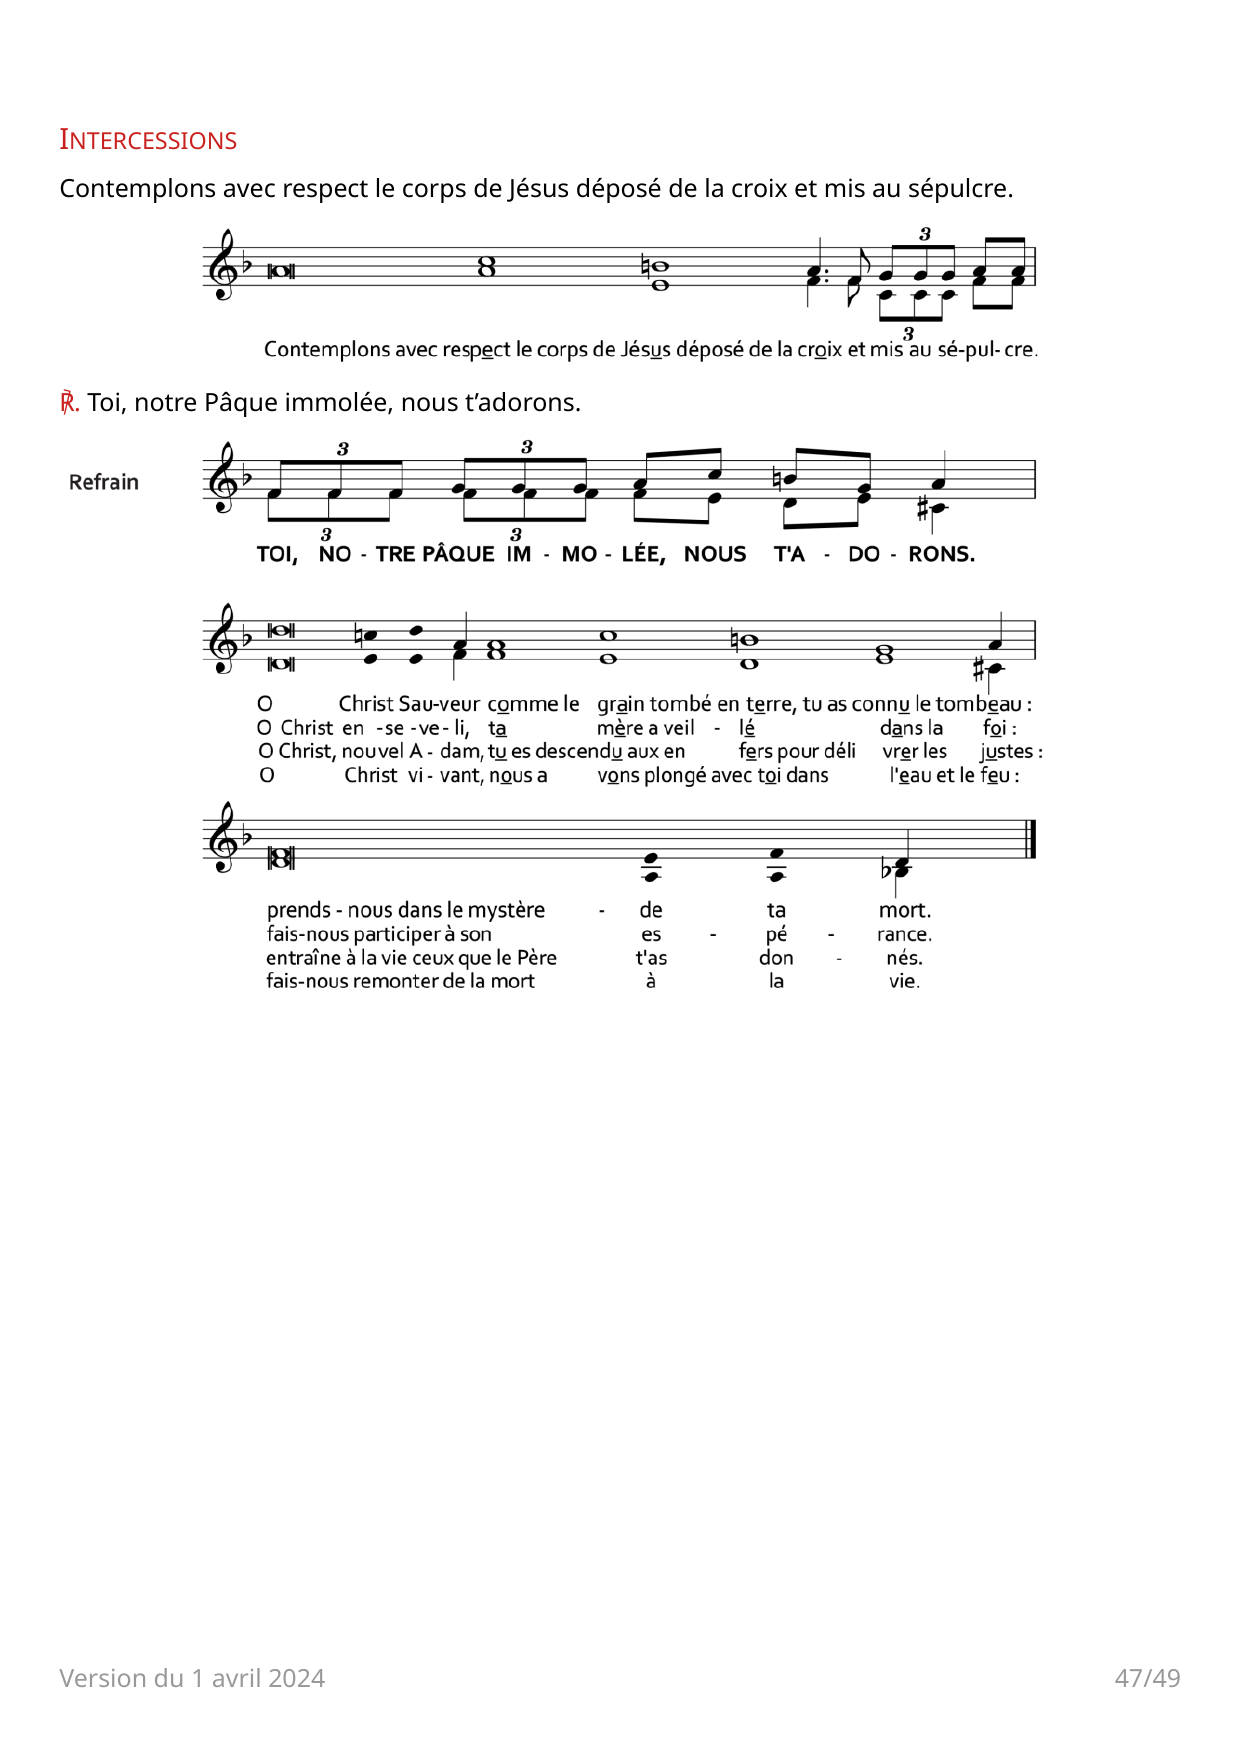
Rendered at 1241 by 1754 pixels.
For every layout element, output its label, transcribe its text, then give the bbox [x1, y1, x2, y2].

text Contemplons avec respect le corps de Jésus déposé de la croix et mis au sépulcre. [59, 170, 1181, 204]
text ℟. Toi, notre Pâque immolée, nous t’adorons. [59, 385, 1181, 419]
picture [59, 433, 1182, 579]
picture [59, 593, 1182, 1000]
picture [59, 218, 1182, 371]
subtitle Intercessions [59, 118, 1181, 158]
